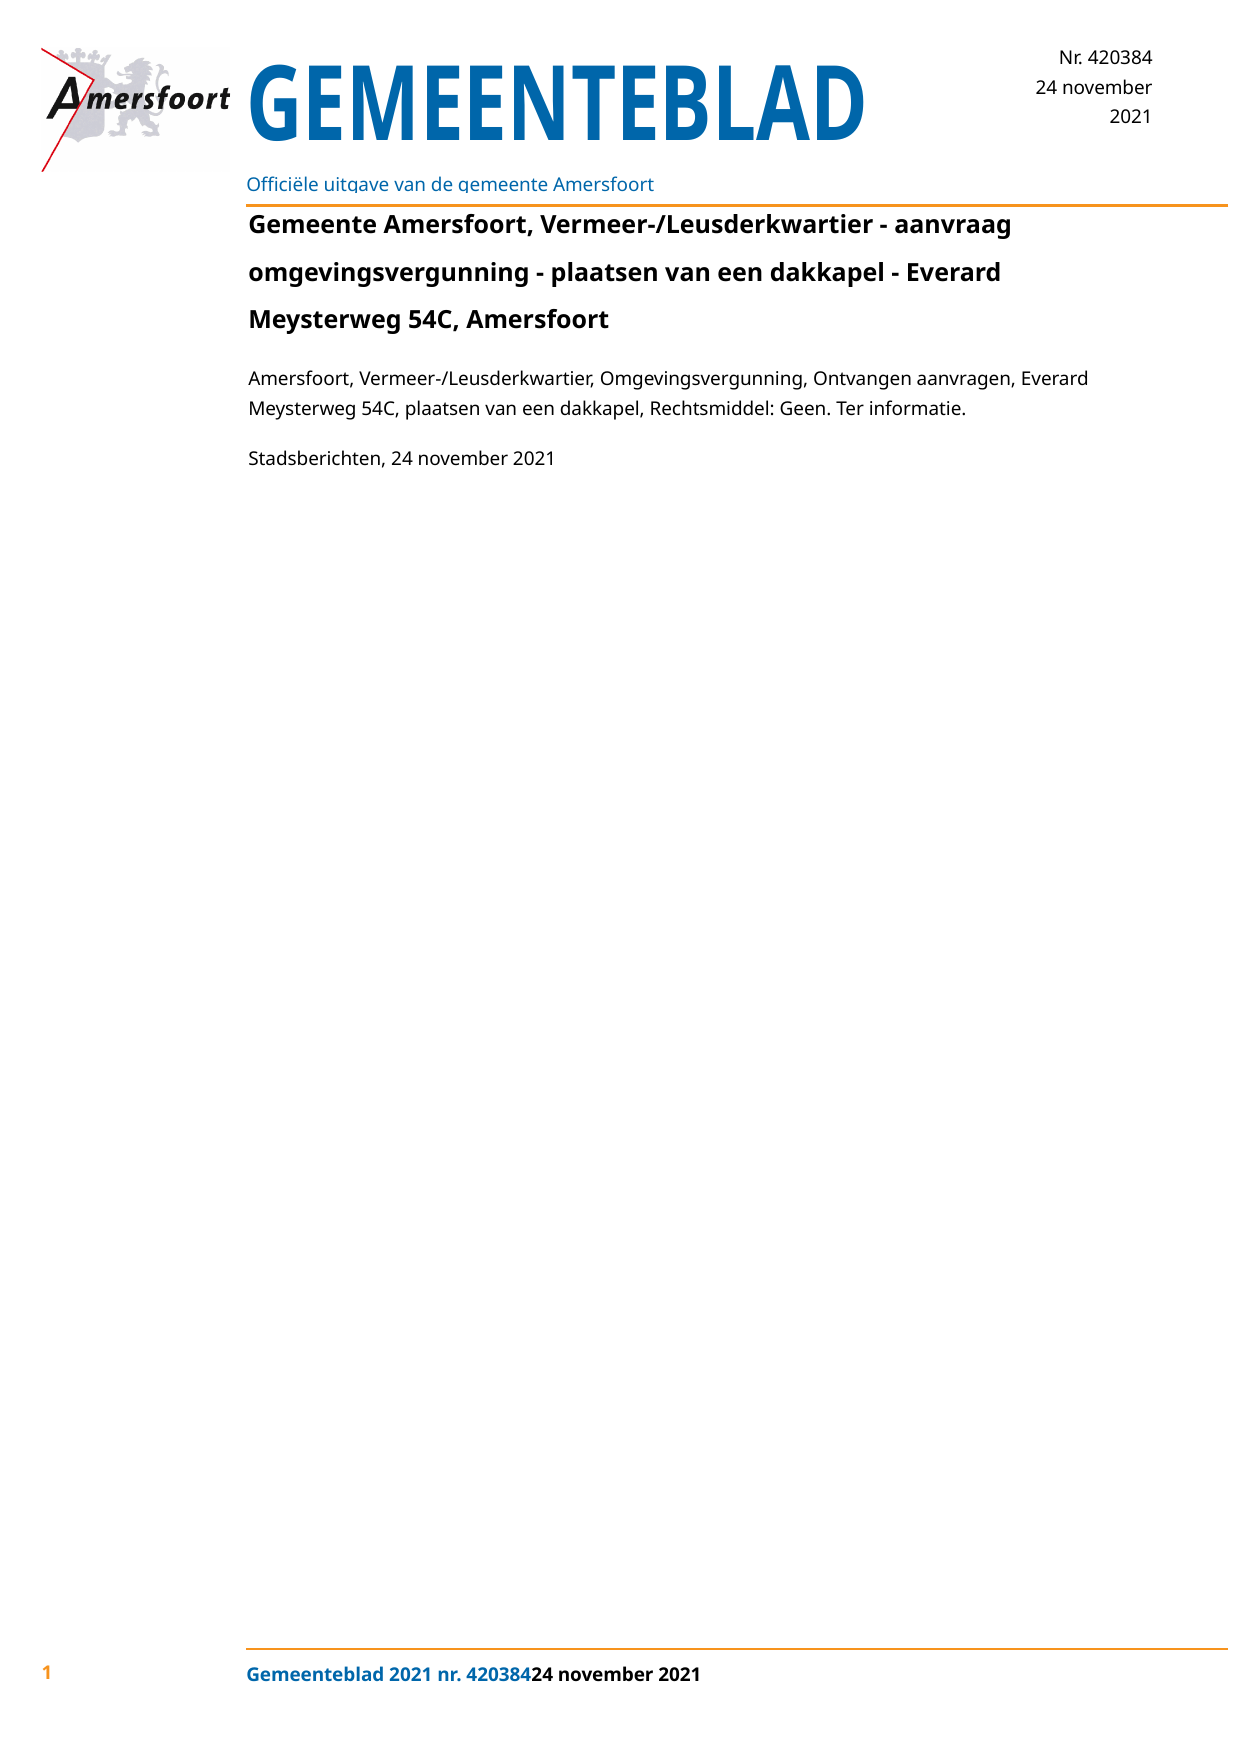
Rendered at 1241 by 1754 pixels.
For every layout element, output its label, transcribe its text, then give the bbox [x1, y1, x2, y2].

text Stadsberichten, 24 november 2021 [248, 446, 1152, 471]
text Amersfoort, Vermeer-/Leusderkwartier, Omgevingsvergunning, Ontvangen aanvragen, Everard Meysterweg 54C, plaatsen van een dakkapel, Rechtsmiddel: Geen. Ter informatie. [248, 366, 1152, 421]
text Gemeente Amersfoort, Vermeer-/Leusderkwartier - aanvraag omgevingsvergunning - plaatsen van een dakkapel - Everard Meysterweg 54C, Amersfoort [248, 207, 1152, 336]
picture [41, 47, 231, 172]
